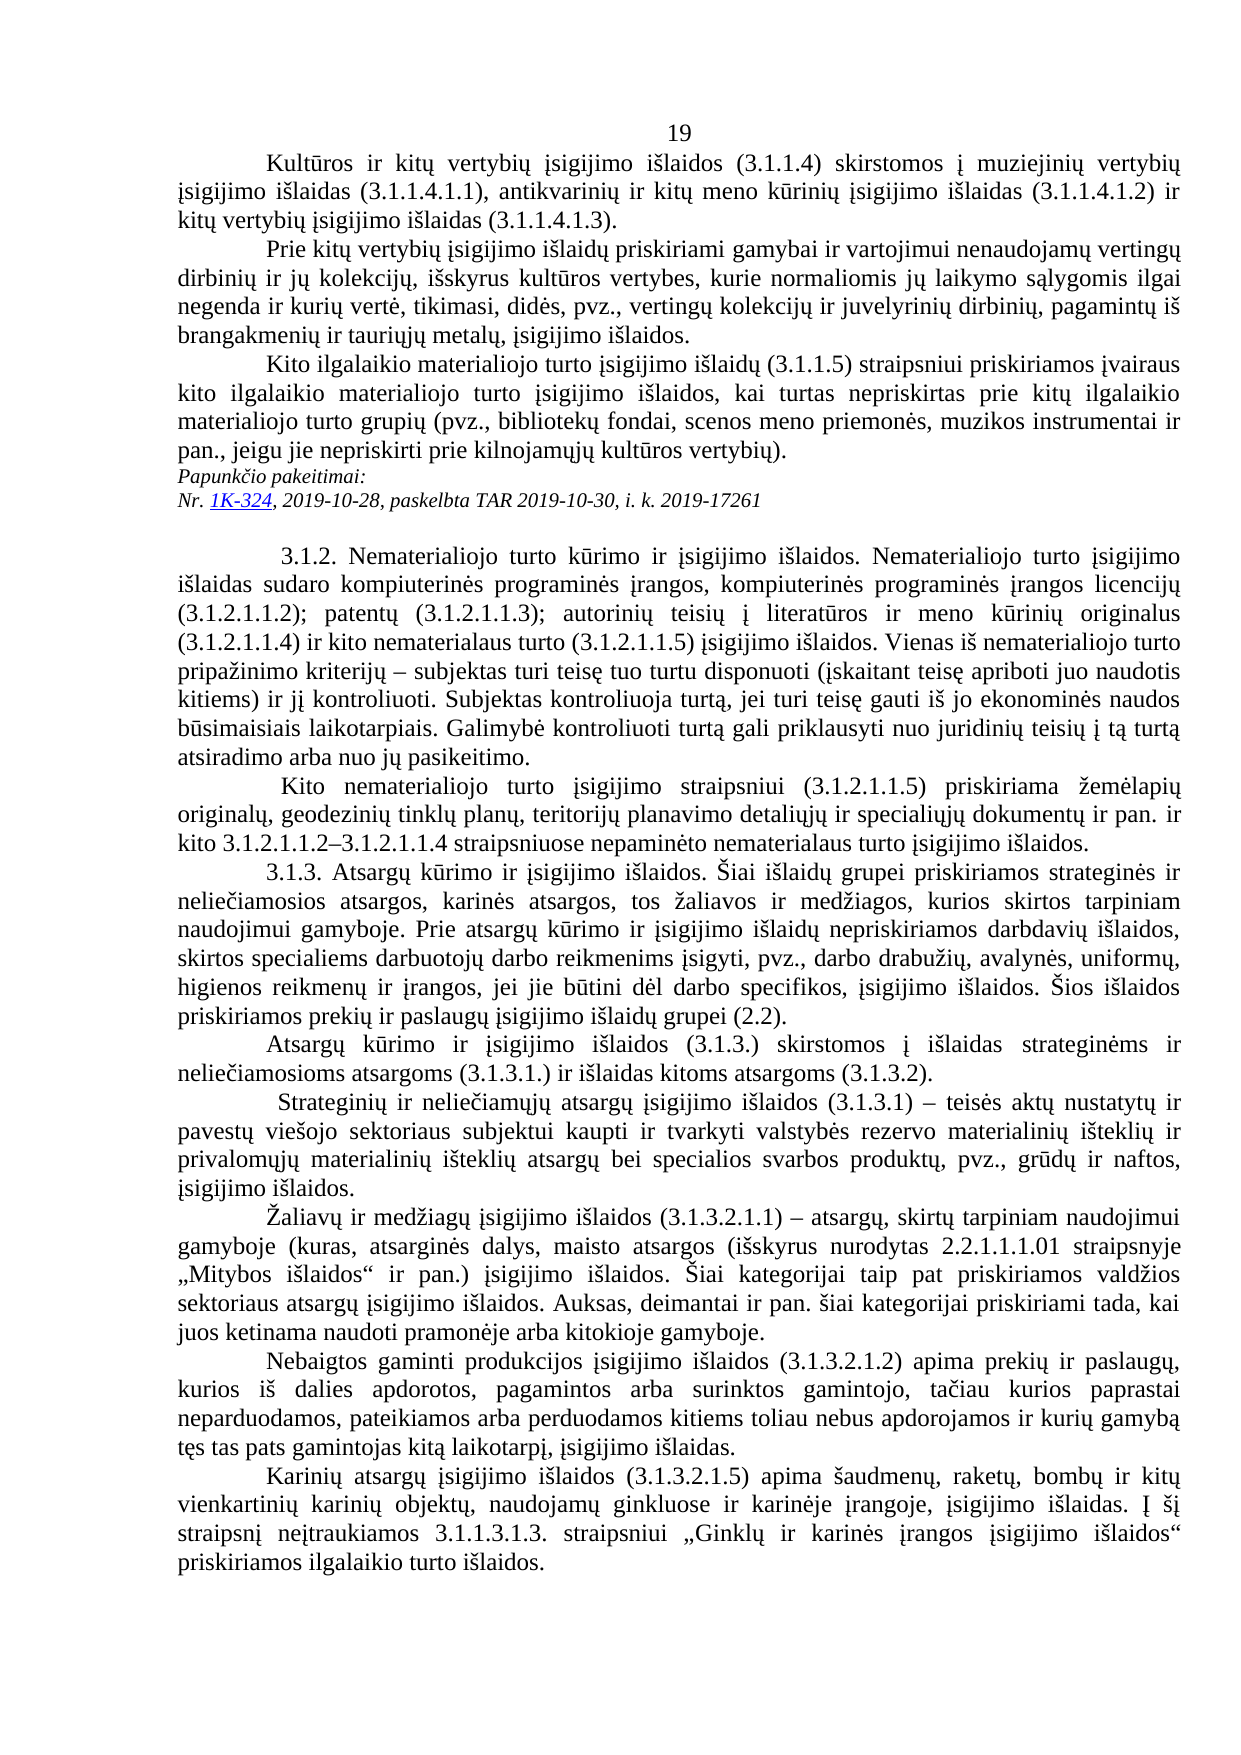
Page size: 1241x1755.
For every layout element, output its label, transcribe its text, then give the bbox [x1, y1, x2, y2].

text Strateginių ir neliečiamųjų atsargų įsigijimo išlaidos (3.1.3.1) – teisės aktų nustatytų ir pavestų viešojo sektoriaus subjektui kaupti ir tvarkyti valstybės rezervo materialinių išteklių ir privalomųjų materialinių išteklių atsargų bei specialios svarbos produktų, pvz., grūdų ir naftos, įsigijimo išlaidos. [177, 1087, 1181, 1202]
text Kito nematerialiojo turto įsigijimo straipsniui (3.1.2.1.1.5) priskiriama žemėlapių originalų, geodezinių tinklų planų, teritorijų planavimo detaliųjų ir specialiųjų dokumentų ir pan. ir kito 3.1.2.1.1.2–3.1.2.1.1.4 straipsniuose nepaminėto nematerialaus turto įsigijimo išlaidos. [177, 771, 1181, 857]
text Nebaigtos gaminti produkcijos įsigijimo išlaidos (3.1.3.2.1.2) apima prekių ir paslaugų, kurios iš dalies apdorotos, pagamintos arba surinktos gamintojo, tačiau kurios paprastai neparduodamos, pateikiamos arba perduodamos kitiems toliau nebus apdorojamos ir kurių gamybą tęs tas pats gamintojas kitą laikotarpį, įsigijimo išlaidas. [177, 1346, 1181, 1461]
text Karinių atsargų įsigijimo išlaidos (3.1.3.2.1.5) apima šaudmenų, raketų, bombų ir kitų vienkartinių karinių objektų, naudojamų ginkluose ir karinėje įrangoje, įsigijimo išlaidas. Į šį straipsnį neįtraukiamos 3.1.1.3.1.3. straipsniui „Ginklų ir karinės įrangos įsigijimo išlaidos“ priskiriamos ilgalaikio turto išlaidos. [177, 1461, 1181, 1576]
text Žaliavų ir medžiagų įsigijimo išlaidos (3.1.3.2.1.1) – atsargų, skirtų tarpiniam naudojimui gamyboje (kuras, atsarginės dalys, maisto atsargos (išskyrus nurodytas 2.2.1.1.1.01 straipsnyje „Mitybos išlaidos“ ir pan.) įsigijimo išlaidos. Šiai kategorijai taip pat priskiriamos valdžios sektoriaus atsargų įsigijimo išlaidos. Auksas, deimantai ir pan. šiai kategorijai priskiriami tada, kai juos ketinama naudoti pramonėje arba kitokioje gamyboje. [177, 1202, 1181, 1346]
text Prie kitų vertybių įsigijimo išlaidų priskiriami gamybai ir vartojimui nenaudojamų vertingų dirbinių ir jų kolekcijų, išskyrus kultūros vertybes, kurie normaliomis jų laikymo sąlygomis ilgai negenda ir kurių vertė, tikimasi, didės, pvz., vertingų kolekcijų ir juvelyrinių dirbinių, pagamintų iš brangakmenių ir tauriųjų metalų, įsigijimo išlaidos. [177, 234, 1181, 349]
text 3.1.2. Nematerialiojo turto kūrimo ir įsigijimo išlaidos. Nematerialiojo turto įsigijimo išlaidas sudaro kompiuterinės programinės įrangos, kompiuterinės programinės įrangos licencijų (3.1.2.1.1.2); patentų (3.1.2.1.1.3); autorinių teisių į literatūros ir meno kūrinių originalus (3.1.2.1.1.4) ir kito nematerialaus turto (3.1.2.1.1.5) įsigijimo išlaidos. Vienas iš nematerialiojo turto pripažinimo kriterijų – subjektas turi teisę tuo turtu disponuoti (įskaitant teisę apriboti juo naudotis kitiems) ir jį kontroliuoti. Subjektas kontroliuoja turtą, jei turi teisę gauti iš jo ekonominės naudos būsimaisiais laikotarpiais. Galimybė kontroliuoti turtą gali priklausyti nuo juridinių teisių į tą turtą atsiradimo arba nuo jų pasikeitimo. [177, 541, 1181, 771]
text Nr. 1K-324, 2019-10-28, paskelbta TAR 2019-10-30, i. k. 2019-17261 [177, 488, 1181, 512]
text 3.1.3. Atsargų kūrimo ir įsigijimo išlaidos. Šiai išlaidų grupei priskiriamos strateginės ir neliečiamosios atsargos, karinės atsargos, tos žaliavos ir medžiagos, kurios skirtos tarpiniam naudojimui gamyboje. Prie atsargų kūrimo ir įsigijimo išlaidų nepriskiriamos darbdavių išlaidos, skirtos specialiems darbuotojų darbo reikmenims įsigyti, pvz., darbo drabužių, avalynės, uniformų, higienos reikmenų ir įrangos, jei jie būtini dėl darbo specifikos, įsigijimo išlaidos. Šios išlaidos priskiriamos prekių ir paslaugų įsigijimo išlaidų grupei (2.2). [177, 857, 1181, 1029]
text Papunkčio pakeitimai: [177, 464, 1181, 488]
text Kultūros ir kitų vertybių įsigijimo išlaidos (3.1.1.4) skirstomos į muziejinių vertybių įsigijimo išlaidas (3.1.1.4.1.1), antikvarinių ir kitų meno kūrinių įsigijimo išlaidas (3.1.1.4.1.2) ir kitų vertybių įsigijimo išlaidas (3.1.1.4.1.3). [177, 148, 1181, 234]
text Kito ilgalaikio materialiojo turto įsigijimo išlaidų (3.1.1.5) straipsniui priskiriamos įvairaus kito ilgalaikio materialiojo turto įsigijimo išlaidos, kai turtas nepriskirtas prie kitų ilgalaikio materialiojo turto grupių (pvz., bibliotekų fondai, scenos meno priemonės, muzikos instrumentai ir pan., jeigu jie nepriskirti prie kilnojamųjų kultūros vertybių). [177, 349, 1181, 464]
text Atsargų kūrimo ir įsigijimo išlaidos (3.1.3.) skirstomos į išlaidas strateginėms ir neliečiamosioms atsargoms (3.1.3.1.) ir išlaidas kitoms atsargoms (3.1.3.2). [177, 1029, 1181, 1087]
